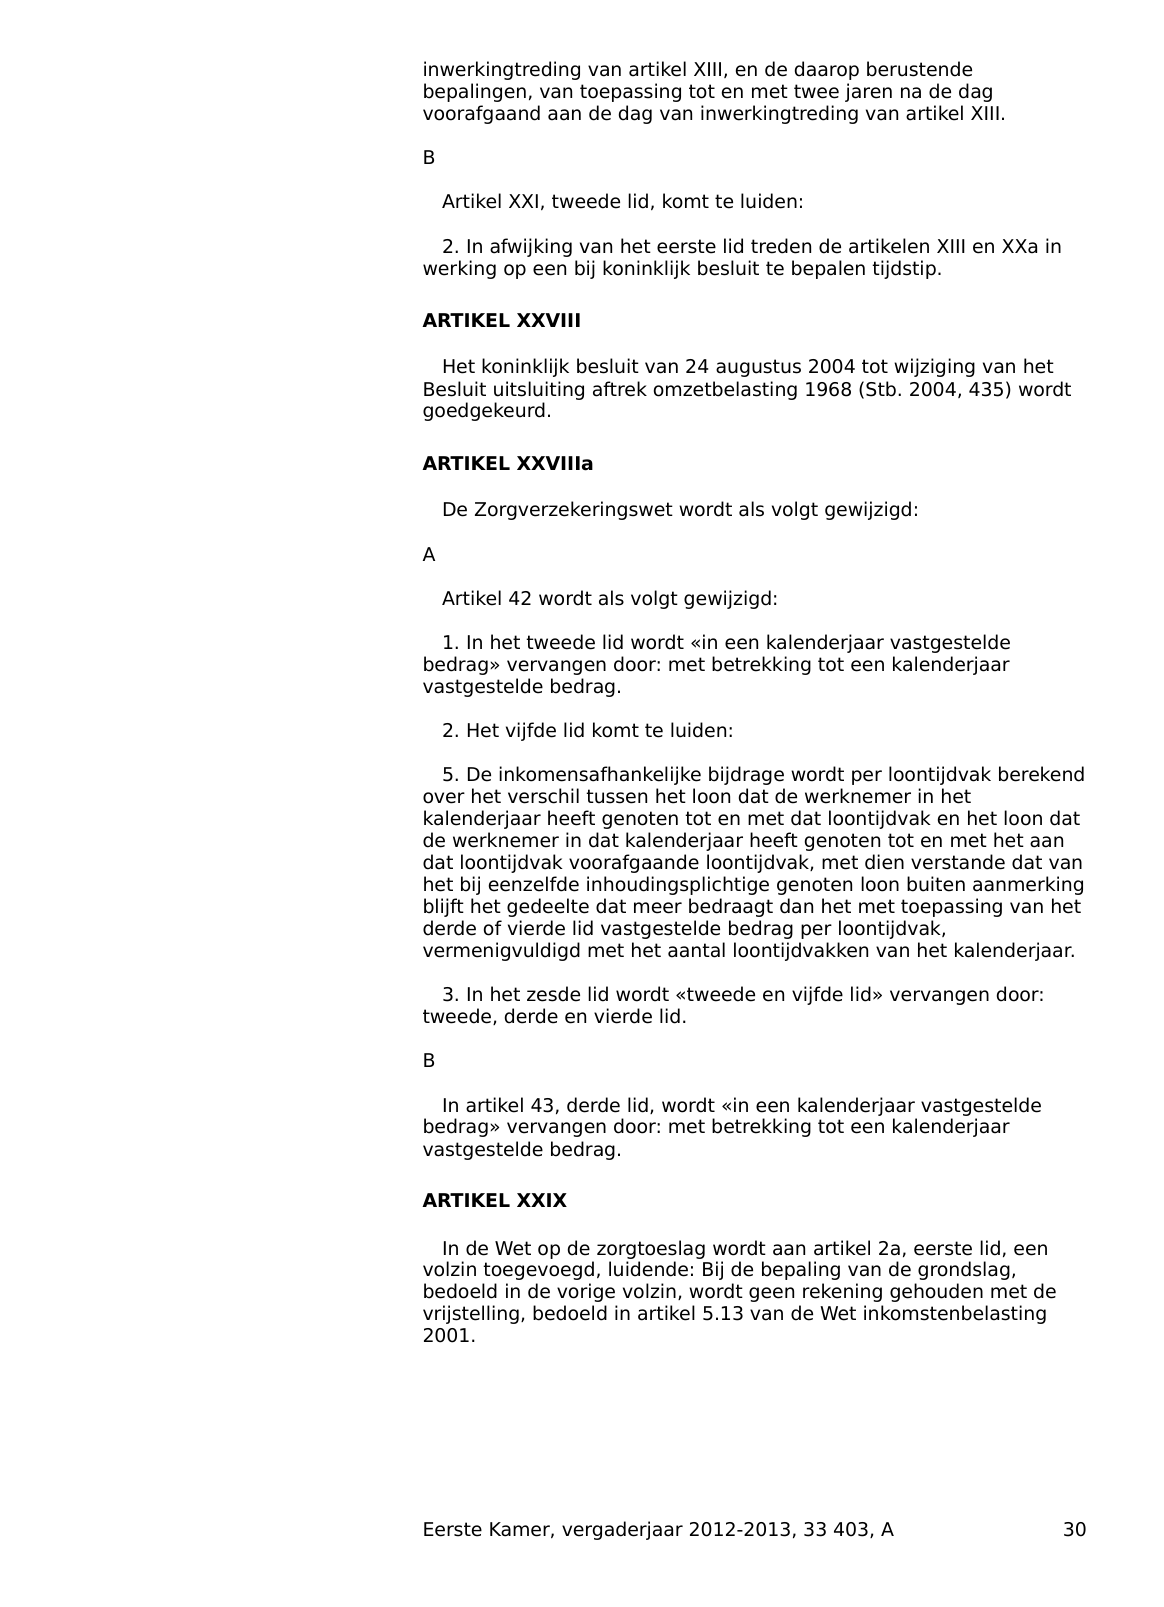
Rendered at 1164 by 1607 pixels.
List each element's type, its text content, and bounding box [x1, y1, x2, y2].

text 2. Het vijfde lid komt te luiden: [422, 720, 1087, 742]
text 5. De inkomensafhankelijke bijdrage wordt per loontijdvak berekend over het verschil tussen het loon dat de werknemer in het kalenderjaar heeft genoten tot en met dat loontijdvak en het loon dat de werknemer in dat kalenderjaar heeft genoten tot en met het aan dat loontijdvak voorafgaande loontijdvak, met dien verstande dat van het bij eenzelfde inhoudingsplichtige genoten loon buiten aanmerking blijft het gedeelte dat meer bedraagt dan het met toepassing van het derde of vierde lid vastgestelde bedrag per loontijdvak, vermenigvuldigd met het aantal loontijdvakken van het kalenderjaar. [422, 764, 1087, 962]
subtitle ARTIKEL XXVIII [422, 309, 1087, 331]
text Artikel XXI, tweede lid, komt te luiden: [422, 191, 1087, 213]
text 3. In het zesde lid wordt «tweede en vijfde lid» vervangen door: tweede, derde en vierde lid. [422, 984, 1087, 1028]
text Het koninklijk besluit van 24 augustus 2004 tot wijziging van het Besluit uitsluiting aftrek omzetbelasting 1968 (Stb. 2004, 435) wordt goedgekeurd. [422, 356, 1087, 422]
text B [422, 1050, 1087, 1072]
text De Zorgverzekeringswet wordt als volgt gewijzigd: [422, 499, 1087, 521]
text inwerkingtreding van artikel XIII, en de daarop berustende bepalingen, van toepassing tot en met twee jaren na de dag voorafgaand aan de dag van inwerkingtreding van artikel XIII. [422, 59, 1087, 125]
text 1. In het tweede lid wordt «in een kalenderjaar vastgestelde bedrag» vervangen door: met betrekking tot een kalenderjaar vastgestelde bedrag. [422, 632, 1087, 698]
text 2. In afwijking van het eerste lid treden de artikelen XIII en XXa in werking op een bij koninklijk besluit te bepalen tijdstip. [422, 236, 1087, 279]
text A [422, 543, 1087, 566]
text B [422, 147, 1087, 169]
subtitle ARTIKEL XXVIIIa [422, 452, 1087, 474]
subtitle ARTIKEL XXIX [422, 1190, 1087, 1212]
text Artikel 42 wordt als volgt gewijzigd: [422, 588, 1087, 610]
text In artikel 43, derde lid, wordt «in een kalenderjaar vastgestelde bedrag» vervangen door: met betrekking tot een kalenderjaar vastgestelde bedrag. [422, 1094, 1087, 1160]
text In de Wet op de zorgtoeslag wordt aan artikel 2a, eerste lid, een volzin toegevoegd, luidende: Bij de bepaling van de grondslag, bedoeld in de vorige volzin, wordt geen rekening gehouden met de vrijstelling, bedoeld in artikel 5.13 van de Wet inkomstenbelasting 2001. [422, 1237, 1087, 1347]
